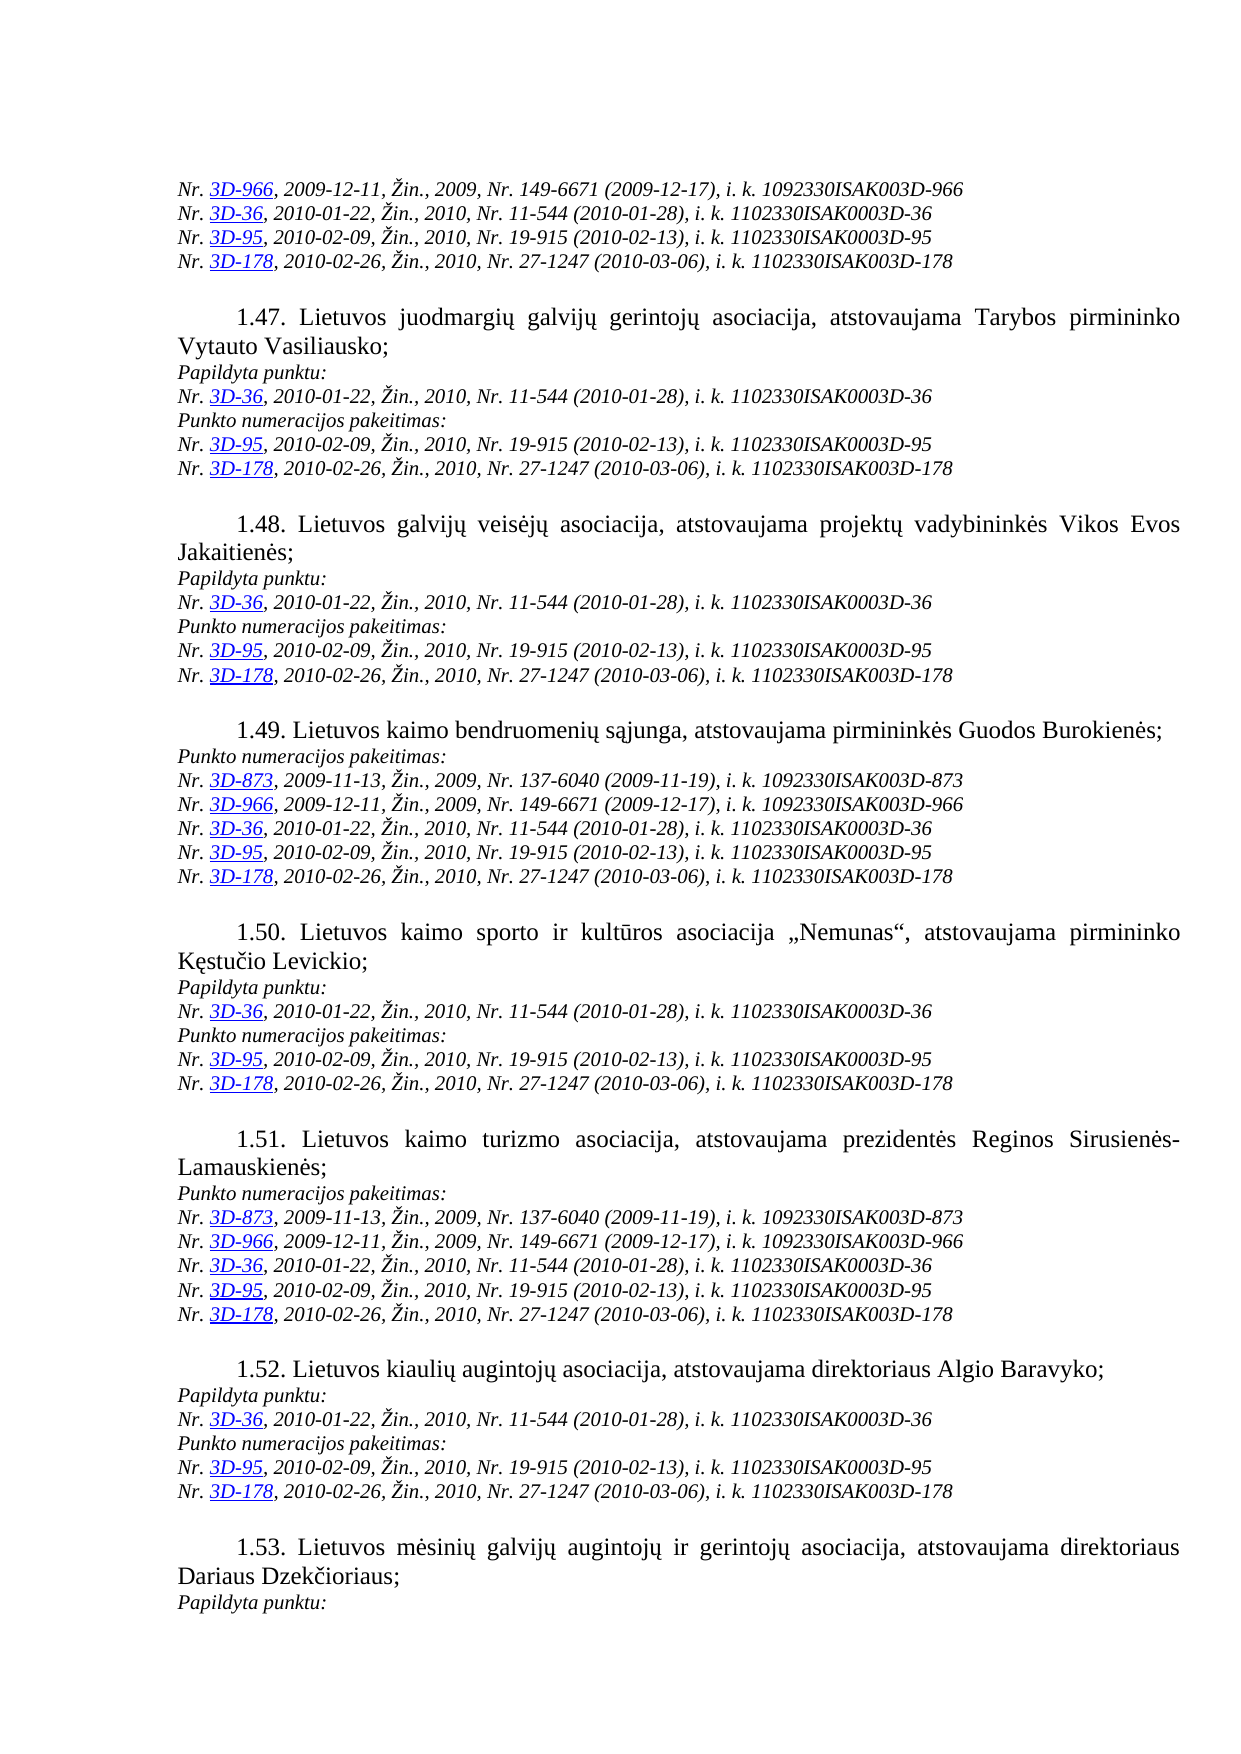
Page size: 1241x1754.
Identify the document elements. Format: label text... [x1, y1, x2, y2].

text Nr. 3D-95, 2010-02-09, Žin., 2010, Nr. 19-915 (2010-02-13), i. k. 1102330ISAK0003D-95 [177, 1047, 1181, 1071]
text Nr. 3D-178, 2010-02-26, Žin., 2010, Nr. 27-1247 (2010-03-06), i. k. 1102330ISAK003D-178 [177, 249, 1181, 273]
text Nr. 3D-966, 2009-12-11, Žin., 2009, Nr. 149-6671 (2009-12-17), i. k. 1092330ISAK003D-966 [177, 792, 1181, 816]
text Papildyta punktu: [177, 1590, 1181, 1614]
text Punkto numeracijos pakeitimas: [177, 614, 1181, 638]
text Punkto numeracijos pakeitimas: [177, 1431, 1181, 1455]
text Nr. 3D-95, 2010-02-09, Žin., 2010, Nr. 19-915 (2010-02-13), i. k. 1102330ISAK0003D-95 [177, 1455, 1181, 1479]
text Nr. 3D-873, 2009-11-13, Žin., 2009, Nr. 137-6040 (2009-11-19), i. k. 1092330ISAK003D-873 [177, 1205, 1181, 1229]
text Nr. 3D-95, 2010-02-09, Žin., 2010, Nr. 19-915 (2010-02-13), i. k. 1102330ISAK0003D-95 [177, 1277, 1181, 1302]
text 1.47. Lietuvos juodmargių galvijų gerintojų asociacija, atstovaujama Tarybos pirmininko Vytauto Vasiliausko; [177, 302, 1181, 360]
text Nr. 3D-873, 2009-11-13, Žin., 2009, Nr. 137-6040 (2009-11-19), i. k. 1092330ISAK003D-873 [177, 768, 1181, 792]
text Nr. 3D-95, 2010-02-09, Žin., 2010, Nr. 19-915 (2010-02-13), i. k. 1102330ISAK0003D-95 [177, 840, 1181, 864]
text 1.52. Lietuvos kiaulių augintojų asociacija, atstovaujama direktoriaus Algio Baravyko; [177, 1354, 1181, 1383]
text Punkto numeracijos pakeitimas: [177, 1023, 1181, 1047]
text Nr. 3D-36, 2010-01-22, Žin., 2010, Nr. 11-544 (2010-01-28), i. k. 1102330ISAK0003D-36 [177, 816, 1181, 840]
text Nr. 3D-178, 2010-02-26, Žin., 2010, Nr. 27-1247 (2010-03-06), i. k. 1102330ISAK003D-178 [177, 662, 1181, 687]
text Papildyta punktu: [177, 1383, 1181, 1407]
text Nr. 3D-966, 2009-12-11, Žin., 2009, Nr. 149-6671 (2009-12-17), i. k. 1092330ISAK003D-966 [177, 1229, 1181, 1253]
text 1.51. Lietuvos kaimo turizmo asociacija, atstovaujama prezidentės Reginos Sirusienės-Lamauskienės; [177, 1124, 1181, 1181]
text Nr. 3D-36, 2010-01-22, Žin., 2010, Nr. 11-544 (2010-01-28), i. k. 1102330ISAK0003D-36 [177, 384, 1181, 408]
text Nr. 3D-36, 2010-01-22, Žin., 2010, Nr. 11-544 (2010-01-28), i. k. 1102330ISAK0003D-36 [177, 1253, 1181, 1277]
text 1.48. Lietuvos galvijų veisėjų asociacija, atstovaujama projektų vadybininkės Vikos Evos Jakaitienės; [177, 509, 1181, 566]
text Nr. 3D-36, 2010-01-22, Žin., 2010, Nr. 11-544 (2010-01-28), i. k. 1102330ISAK0003D-36 [177, 590, 1181, 614]
text Punkto numeracijos pakeitimas: [177, 744, 1181, 768]
text Nr. 3D-95, 2010-02-09, Žin., 2010, Nr. 19-915 (2010-02-13), i. k. 1102330ISAK0003D-95 [177, 225, 1181, 249]
text 1.50. Lietuvos kaimo sporto ir kultūros asociacija „Nemunas“, atstovaujama pirmininko Kęstučio Levickio; [177, 917, 1181, 975]
text Nr. 3D-178, 2010-02-26, Žin., 2010, Nr. 27-1247 (2010-03-06), i. k. 1102330ISAK003D-178 [177, 456, 1181, 480]
text Nr. 3D-178, 2010-02-26, Žin., 2010, Nr. 27-1247 (2010-03-06), i. k. 1102330ISAK003D-178 [177, 1302, 1181, 1326]
text 1.53. Lietuvos mėsinių galvijų augintojų ir gerintojų asociacija, atstovaujama direktoriaus Dariaus Dzekčioriaus; [177, 1532, 1181, 1590]
text Nr. 3D-95, 2010-02-09, Žin., 2010, Nr. 19-915 (2010-02-13), i. k. 1102330ISAK0003D-95 [177, 432, 1181, 456]
text Papildyta punktu: [177, 975, 1181, 999]
text Nr. 3D-966, 2009-12-11, Žin., 2009, Nr. 149-6671 (2009-12-17), i. k. 1092330ISAK003D-966 [177, 177, 1181, 201]
text Papildyta punktu: [177, 360, 1181, 384]
text Nr. 3D-36, 2010-01-22, Žin., 2010, Nr. 11-544 (2010-01-28), i. k. 1102330ISAK0003D-36 [177, 201, 1181, 225]
text Nr. 3D-178, 2010-02-26, Žin., 2010, Nr. 27-1247 (2010-03-06), i. k. 1102330ISAK003D-178 [177, 864, 1181, 888]
text Nr. 3D-36, 2010-01-22, Žin., 2010, Nr. 11-544 (2010-01-28), i. k. 1102330ISAK0003D-36 [177, 1407, 1181, 1431]
text 1.49. Lietuvos kaimo bendruomenių sąjunga, atstovaujama pirmininkės Guodos Burokienės; [177, 715, 1181, 744]
text Nr. 3D-178, 2010-02-26, Žin., 2010, Nr. 27-1247 (2010-03-06), i. k. 1102330ISAK003D-178 [177, 1071, 1181, 1095]
text Nr. 3D-178, 2010-02-26, Žin., 2010, Nr. 27-1247 (2010-03-06), i. k. 1102330ISAK003D-178 [177, 1479, 1181, 1503]
text Punkto numeracijos pakeitimas: [177, 1181, 1181, 1205]
text Nr. 3D-36, 2010-01-22, Žin., 2010, Nr. 11-544 (2010-01-28), i. k. 1102330ISAK0003D-36 [177, 999, 1181, 1023]
text Punkto numeracijos pakeitimas: [177, 408, 1181, 432]
text Papildyta punktu: [177, 566, 1181, 590]
text Nr. 3D-95, 2010-02-09, Žin., 2010, Nr. 19-915 (2010-02-13), i. k. 1102330ISAK0003D-95 [177, 638, 1181, 662]
